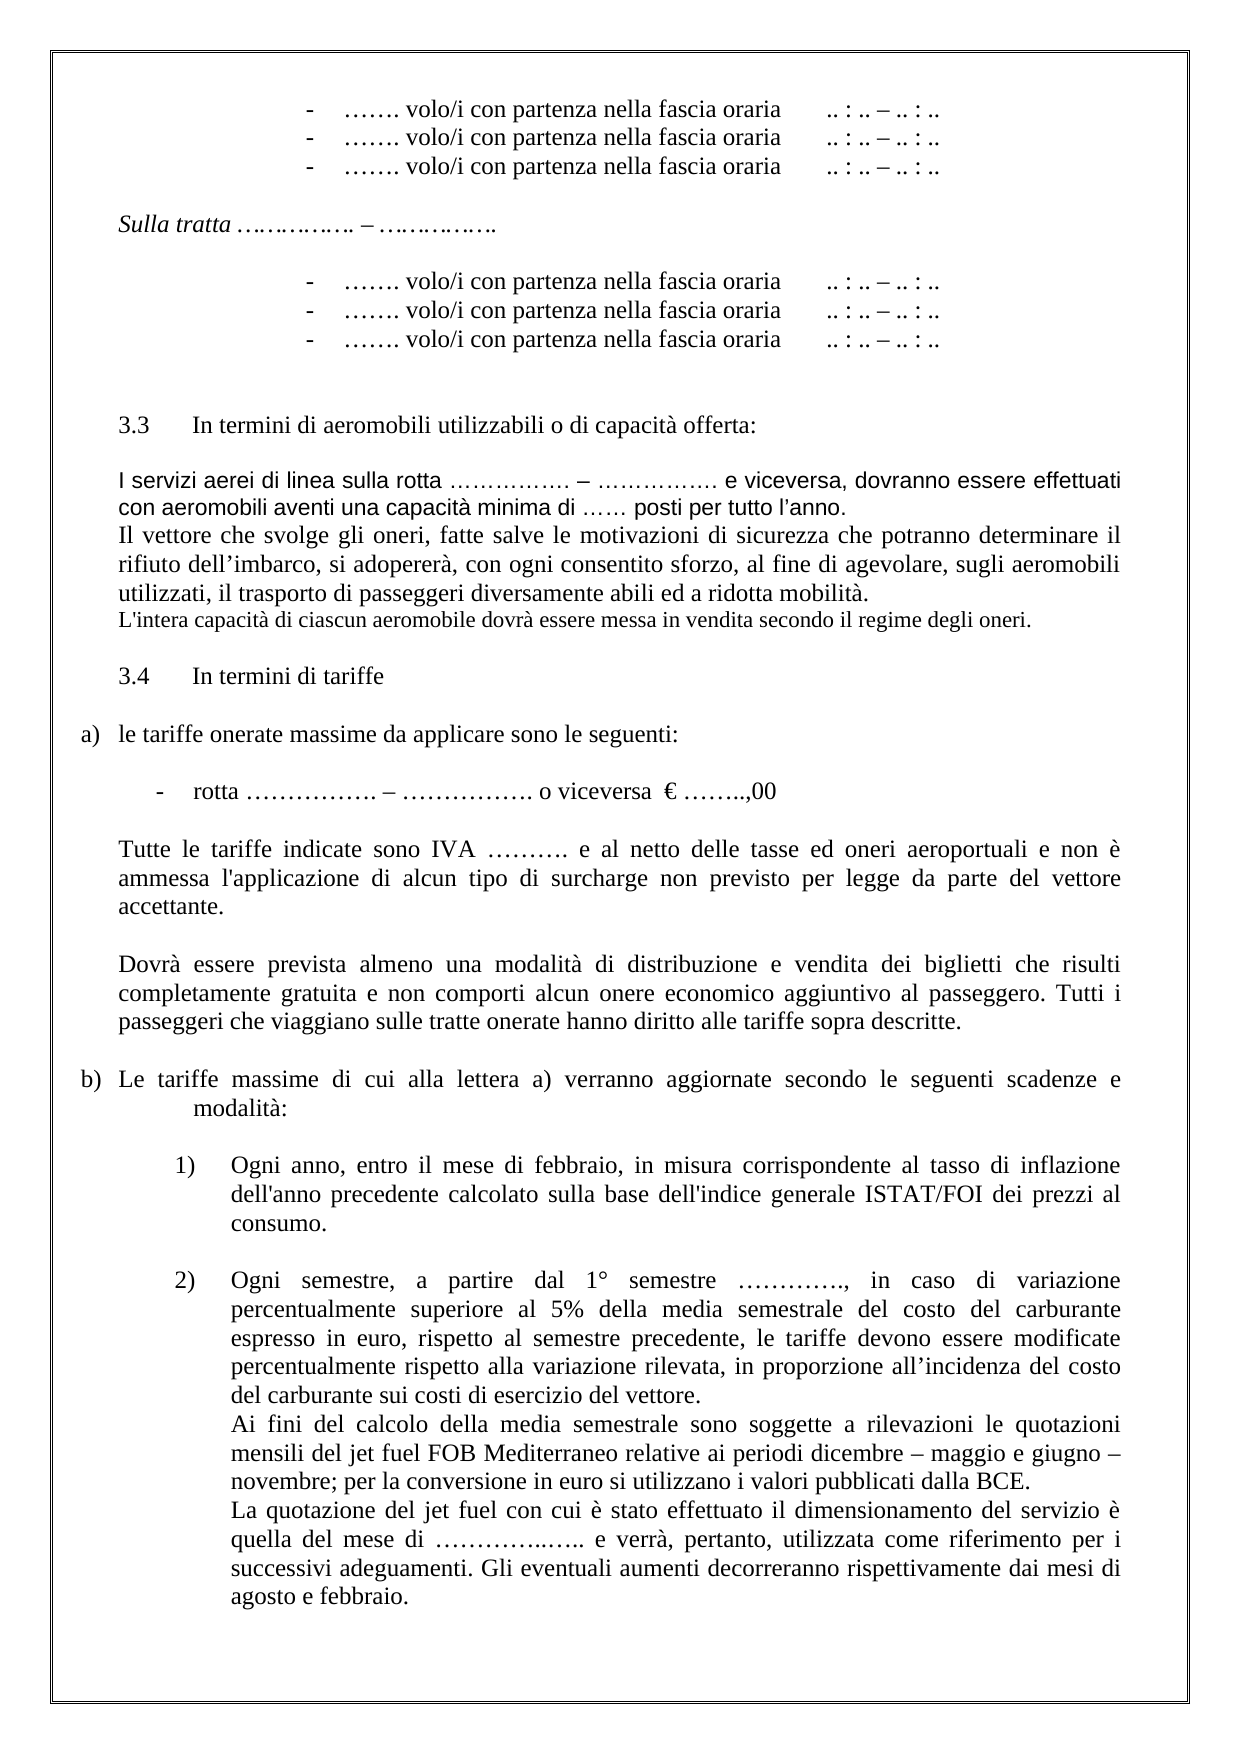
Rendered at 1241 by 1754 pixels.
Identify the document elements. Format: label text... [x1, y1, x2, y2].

list ……. volo/i con partenza nella fascia oraria .. : .. – .. : .. [306, 295, 1122, 324]
text Dovrà essere prevista almeno una modalità di distribuzione e vendita dei biglietti che risulti completamente gratuita e non comporti alcun onere economico aggiuntivo al passeggero. Tutti i passeggeri che viaggiano sulle tratte onerate hanno diritto alle tariffe sopra descritte. [118, 949, 1122, 1035]
list ……. volo/i con partenza nella fascia oraria .. : .. – .. : .. [306, 324, 1122, 352]
text Ai fini del calcolo della media semestrale sono soggette a rilevazioni le quotazioni mensili del jet fuel FOB Mediterraneo relative ai periodi dicembre – maggio e giugno – novembre; per la conversione in euro si utilizzano i valori pubblicati dalla BCE. [231, 1409, 1122, 1495]
text 3.4 In termini di tariffe [118, 661, 1122, 690]
list ……. volo/i con partenza nella fascia oraria .. : .. – .. : .. [306, 94, 1122, 122]
list le tariffe onerate massime da applicare sono le seguenti: [81, 719, 1122, 748]
text 1) Ogni anno, entro il mese di febbraio, in misura corrispondente al tasso di inflazione dell'anno precedente calcolato sulla base dell'indice generale ISTAT/FOI dei prezzi al consumo. [174, 1150, 1122, 1236]
text I servizi aerei di linea sulla rotta ……………. – ……………. e viceversa, dovranno essere effettuati con aeromobili aventi una capacità minima di …… posti per tutto l’anno. [118, 467, 1122, 520]
list rotta ……………. – ……………. o viceversa € ……..,00 [156, 776, 1122, 805]
list Le tariffe massime di cui alla lettera a) verranno aggiornate secondo le seguenti scadenze e modalità: [81, 1064, 1122, 1121]
text Il vettore che svolge gli oneri, fatte salve le motivazioni di sicurezza che potranno determinare il rifiuto dell’imbarco, si adopererà, con ogni consentito sforzo, al fine di agevolare, sugli aeromobili utilizzati, il trasporto di passeggeri diversamente abili ed a ridotta mobilità. [118, 520, 1122, 606]
list ……. volo/i con partenza nella fascia oraria .. : .. – .. : .. [306, 266, 1122, 295]
text 3.3 In termini di aeromobili utilizzabili o di capacità offerta: [118, 410, 1122, 439]
text Sulla tratta ……………. – ……………. [118, 209, 1122, 237]
text L'intera capacità di ciascun aeromobile dovrà essere messa in vendita secondo il regime degli oneri. [118, 606, 1122, 633]
list ……. volo/i con partenza nella fascia oraria .. : .. – .. : .. [306, 151, 1122, 180]
text 2) Ogni semestre, a partire dal 1° semestre …………., in caso di variazione percentualmente superiore al 5% della media semestrale del costo del carburante espresso in euro, rispetto al semestre precedente, le tariffe devono essere modificate percentualmente rispetto alla variazione rilevata, in proporzione all’incidenza del costo del carburante sui costi di esercizio del vettore. [174, 1265, 1122, 1409]
text La quotazione del jet fuel con cui è stato effettuato il dimensionamento del servizio è quella del mese di …………..….. e verrà, pertanto, utilizzata come riferimento per i successivi adeguamenti. Gli eventuali aumenti decorreranno rispettivamente dai mesi di agosto e febbraio. [231, 1495, 1122, 1610]
list ……. volo/i con partenza nella fascia oraria .. : .. – .. : .. [306, 122, 1122, 151]
text Tutte le tariffe indicate sono IVA ………. e al netto delle tasse ed oneri aeroportuali e non è ammessa l'applicazione di alcun tipo di surcharge non previsto per legge da parte del vettore accettante. [118, 834, 1122, 920]
